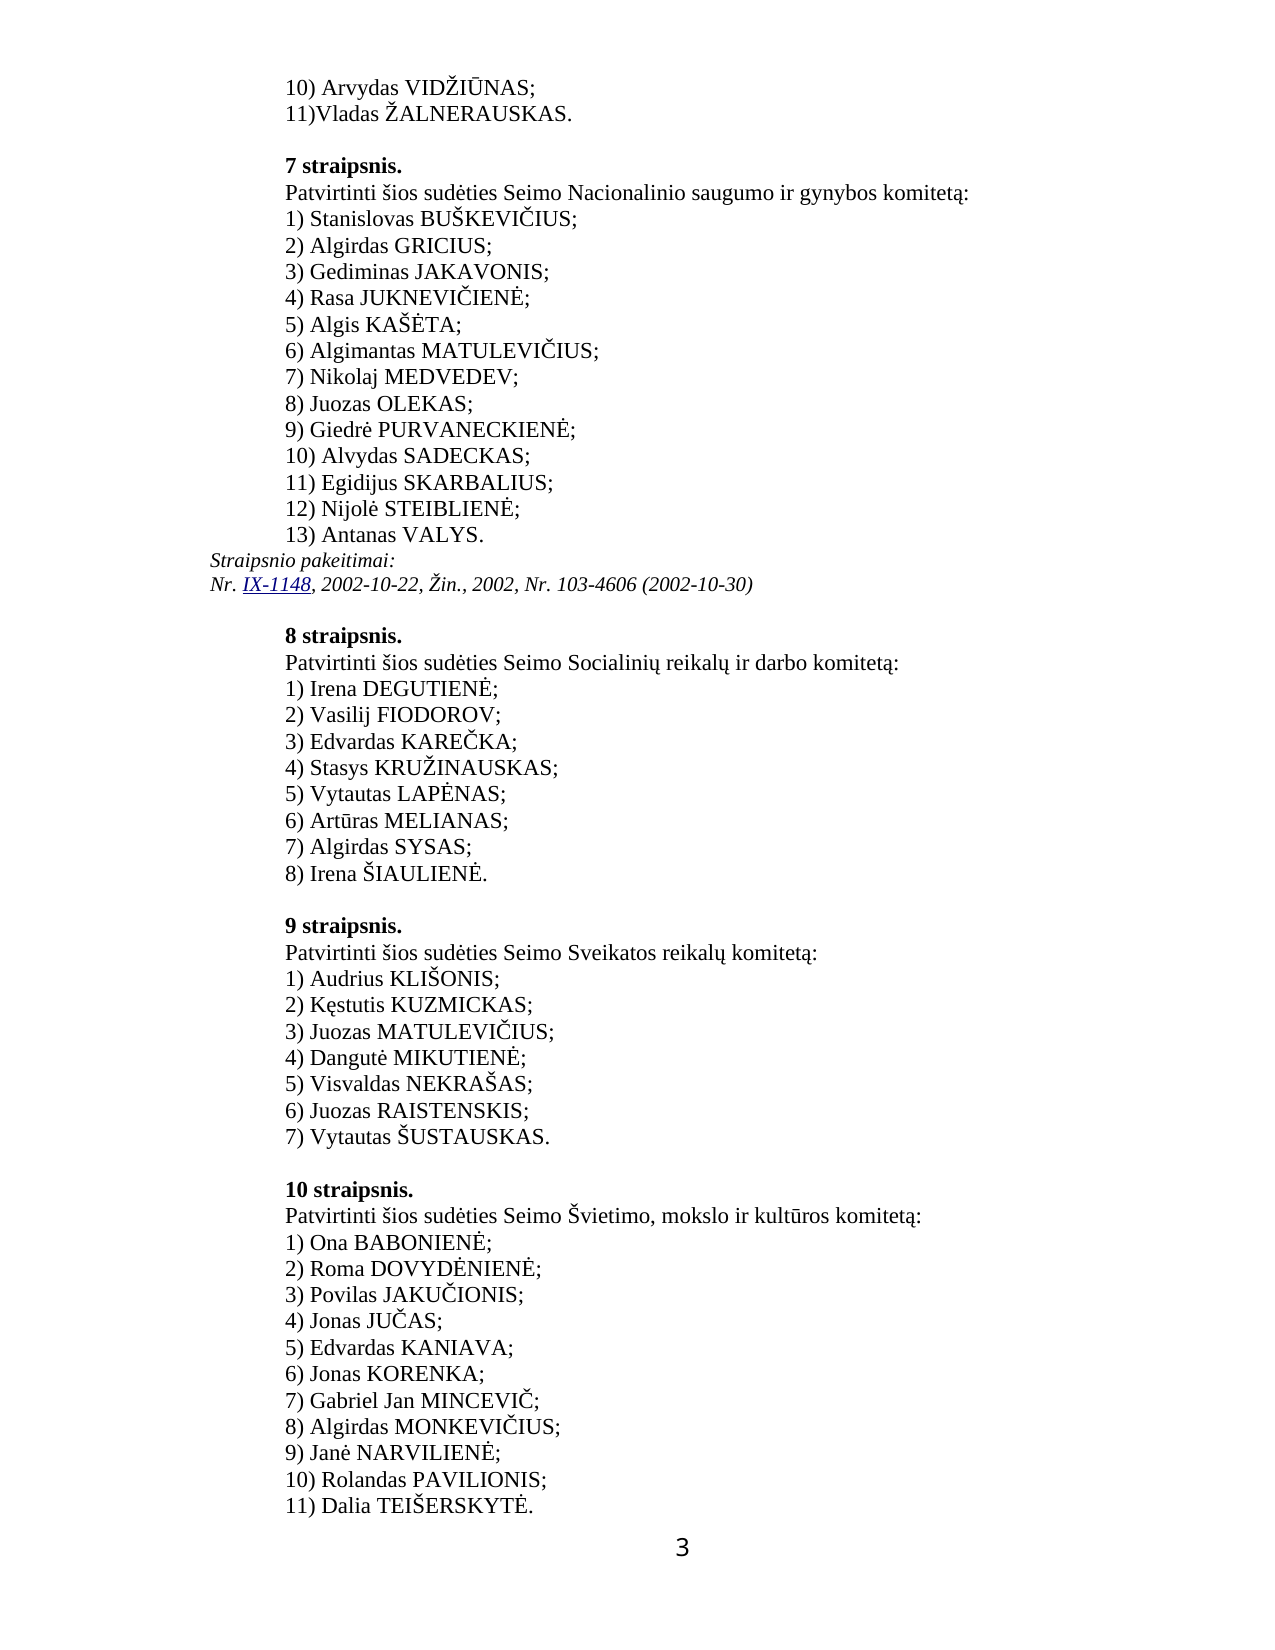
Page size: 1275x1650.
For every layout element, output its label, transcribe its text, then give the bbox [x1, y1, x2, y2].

text 10 straipsnis. [210, 1176, 1155, 1202]
text Patvirtinti šios sudėties Seimo Nacionalinio saugumo ir gynybos komitetą: [210, 179, 1155, 205]
text Nr. IX-1148, 2002-10-22, Žin., 2002, Nr. 103-4606 (2002-10-30) [210, 572, 1155, 596]
text 4) Stasys KRUŽINAUSKAS; [210, 754, 1155, 781]
text 4) Jonas JUČAS; [210, 1308, 1155, 1334]
text 3) Povilas JAKUČIONIS; [210, 1281, 1155, 1308]
text 2) Vasilij FIODOROV; [210, 701, 1155, 728]
text 8) Juozas OLEKAS; [210, 390, 1155, 416]
text Patvirtinti šios sudėties Seimo Socialinių reikalų ir darbo komitetą: [210, 649, 1155, 675]
text 10) Alvydas SADECKAS; [210, 442, 1155, 469]
text 1) Stanislovas BUŠKEVIČIUS; [210, 205, 1155, 232]
text 7) Algirdas SYSAS; [210, 833, 1155, 859]
text 1) Ona BABONIENĖ; [210, 1228, 1155, 1255]
text 5) Visvaldas NEKRAŠAS; [210, 1070, 1155, 1097]
text 5) Vytautas LAPĖNAS; [210, 781, 1155, 807]
text 2) Roma DOVYDĖNIENĖ; [210, 1255, 1155, 1281]
text 6) Artūras MELIANAS; [210, 807, 1155, 833]
text Patvirtinti šios sudėties Seimo Švietimo, mokslo ir kultūros komitetą: [210, 1202, 1155, 1228]
text Straipsnio pakeitimai: [210, 548, 1155, 572]
text 6) Juozas RAISTENSKIS; [210, 1097, 1155, 1123]
text Patvirtinti šios sudėties Seimo Sveikatos reikalų komitetą: [210, 939, 1155, 965]
text 7) Nikolaj MEDVEDEV; [210, 363, 1155, 390]
text 1) Audrius KLIŠONIS; [210, 965, 1155, 991]
text 2) Algirdas GRICIUS; [210, 232, 1155, 258]
text 6) Algimantas MATULEVIČIUS; [210, 337, 1155, 363]
text 3) Gediminas JAKAVONIS; [210, 258, 1155, 284]
text 8 straipsnis. [210, 622, 1155, 649]
text 13) Antanas VALYS. [210, 522, 1155, 548]
text 5) Algis KAŠĖTA; [210, 311, 1155, 337]
text 5) Edvardas KANIAVA; [210, 1334, 1155, 1360]
text 10) Arvydas VIDŽIŪNAS; [210, 73, 1155, 100]
text 9 straipsnis. [210, 912, 1155, 939]
text 11) Dalia TEIŠERSKYTĖ. [210, 1492, 1155, 1518]
text 4) Dangutė MIKUTIENĖ; [210, 1044, 1155, 1070]
text 1) Irena DEGUTIENĖ; [210, 675, 1155, 701]
text 6) Jonas KORENKA; [210, 1360, 1155, 1387]
text 8) Irena ŠIAULIENĖ. [210, 859, 1155, 886]
text 4) Rasa JUKNEVIČIENĖ; [210, 284, 1155, 311]
text 2) Kęstutis KUZMICKAS; [210, 991, 1155, 1018]
text 10) Rolandas PAVILIONIS; [210, 1466, 1155, 1492]
text 12) Nijolė STEIBLIENĖ; [210, 495, 1155, 522]
text 7 straipsnis. [210, 153, 1155, 179]
text 8) Algirdas MONKEVIČIUS; [210, 1413, 1155, 1439]
text 9) Giedrė PURVANECKIENĖ; [210, 416, 1155, 442]
text 11) Egidijus SKARBALIUS; [210, 469, 1155, 495]
text 3) Edvardas KAREČKA; [210, 728, 1155, 754]
text 9) Janė NARVILIENĖ; [210, 1439, 1155, 1466]
text 11)Vladas ŽALNERAUSKAS. [210, 100, 1155, 126]
text 3) Juozas MATULEVIČIUS; [210, 1018, 1155, 1044]
text 7) Gabriel Jan MINCEVIČ; [210, 1387, 1155, 1413]
text 7) Vytautas ŠUSTAUSKAS. [210, 1123, 1155, 1149]
